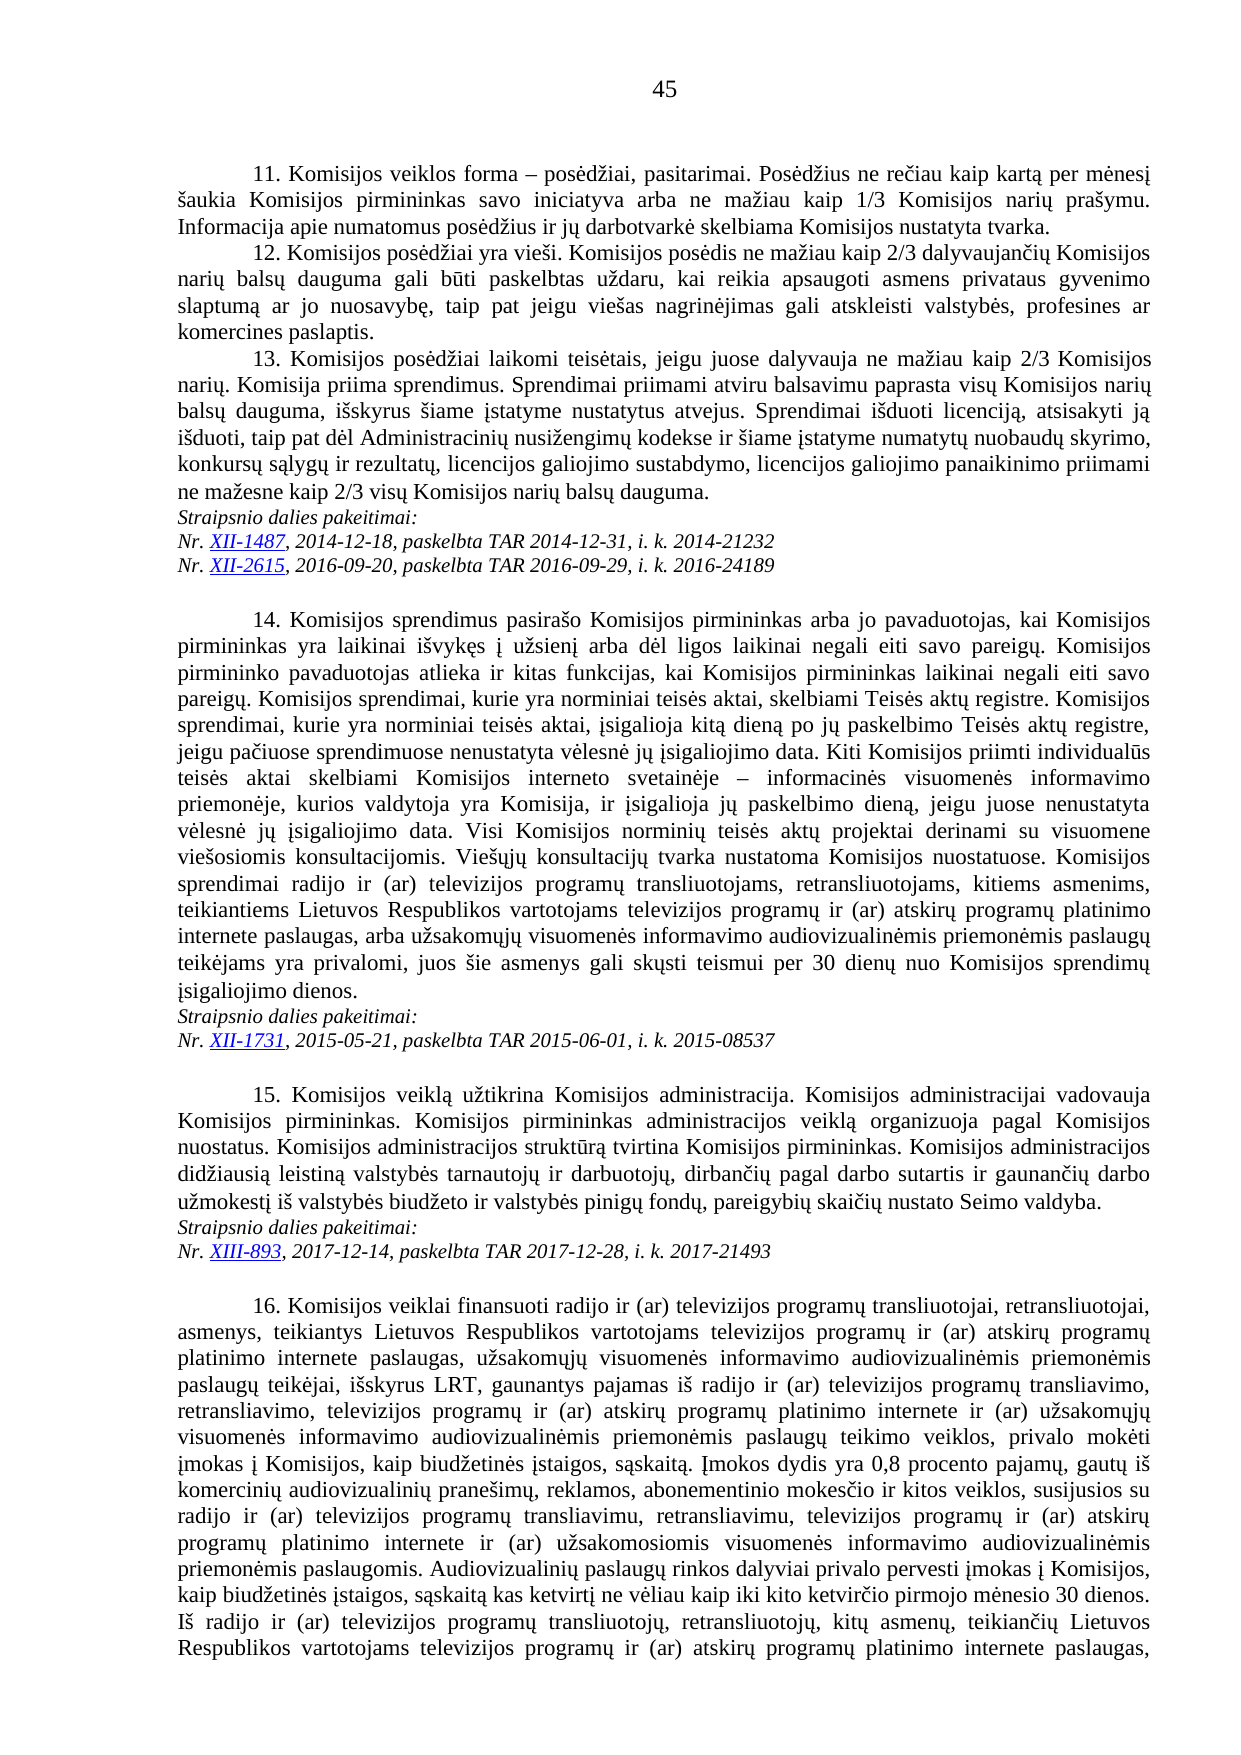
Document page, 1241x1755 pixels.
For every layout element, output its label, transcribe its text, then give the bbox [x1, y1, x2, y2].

text 12. Komisijos posėdžiai yra vieši. Komisijos posėdis ne mažiau kaip 2/3 dalyvaujančių Komisijos narių balsų dauguma gali būti paskelbtas uždaru, kai reikia apsaugoti asmens privataus gyvenimo slaptumą ar jo nuosavybę, taip pat jeigu viešas nagrinėjimas gali atskleisti valstybės, profesines ar komercines paslaptis. [177, 239, 1152, 344]
text Straipsnio dalies pakeitimai: [177, 1215, 1152, 1239]
text Nr. XII-1487, 2014-12-18, paskelbta TAR 2014-12-31, i. k. 2014-21232 [177, 529, 1152, 553]
text Nr. XII-1731, 2015-05-21, paskelbta TAR 2015-06-01, i. k. 2015-08537 [177, 1028, 1152, 1052]
text Nr. XII-2615, 2016-09-20, paskelbta TAR 2016-09-29, i. k. 2016-24189 [177, 553, 1152, 577]
text Straipsnio dalies pakeitimai: [177, 1004, 1152, 1028]
text Nr. XIII-893, 2017-12-14, paskelbta TAR 2017-12-28, i. k. 2017-21493 [177, 1239, 1152, 1263]
text 14. Komisijos sprendimus pasirašo Komisijos pirmininkas arba jo pavaduotojas, kai Komisijos pirmininkas yra laikinai išvykęs į užsienį arba dėl ligos laikinai negali eiti savo pareigų. Komisijos pirmininko pavaduotojas atlieka ir kitas funkcijas, kai Komisijos pirmininkas laikinai negali eiti savo pareigų. Komisijos sprendimai, kurie yra norminiai teisės aktai, skelbiami Teisės aktų registre. Komisijos sprendimai, kurie yra norminiai teisės aktai, įsigalioja kitą dieną po jų paskelbimo Teisės aktų registre, jeigu pačiuose sprendimuose nenustatyta vėlesnė jų įsigaliojimo data. Kiti Komisijos priimti individualūs teisės aktai skelbiami Komisijos interneto svetainėje – informacinės visuomenės informavimo priemonėje, kurios valdytoja yra Komisija, ir įsigalioja jų paskelbimo dieną, jeigu juose nenustatyta vėlesnė jų įsigaliojimo data. Visi Komisijos norminių teisės aktų projektai derinami su visuomene viešosiomis konsultacijomis. Viešųjų konsultacijų tvarka nustatoma Komisijos nuostatuose. Komisijos sprendimai radijo ir (ar) televizijos programų transliuotojams, retransliuotojams, kitiems asmenims, teikiantiems Lietuvos Respublikos vartotojams televizijos programų ir (ar) atskirų programų platinimo internete paslaugas, arba užsakomųjų visuomenės informavimo audiovizualinėmis priemonėmis paslaugų teikėjams yra privalomi, juos šie asmenys gali skųsti teismui per 30 dienų nuo Komisijos sprendimų įsigaliojimo dienos. [177, 606, 1152, 1004]
text 15. Komisijos veiklą užtikrina Komisijos administracija. Komisijos administracijai vadovauja Komisijos pirmininkas. Komisijos pirmininkas administracijos veiklą organizuoja pagal Komisijos nuostatus. Komisijos administracijos struktūrą tvirtina Komisijos pirmininkas. Komisijos administracijos didžiausią leistiną valstybės tarnautojų ir darbuotojų, dirbančių pagal darbo sutartis ir gaunančių darbo užmokestį iš valstybės biudžeto ir valstybės pinigų fondų, pareigybių skaičių nustato Seimo valdyba. [177, 1081, 1152, 1215]
text 11. Komisijos veiklos forma – posėdžiai, pasitarimai. Posėdžius ne rečiau kaip kartą per mėnesį šaukia Komisijos pirmininkas savo iniciatyva arba ne mažiau kaip 1/3 Komisijos narių prašymu. Informacija apie numatomus posėdžius ir jų darbotvarkė skelbiama Komisijos nustatyta tvarka. [177, 160, 1152, 239]
text 13. Komisijos posėdžiai laikomi teisėtais, jeigu juose dalyvauja ne mažiau kaip 2/3 Komisijos narių. Komisija priima sprendimus. Sprendimai priimami atviru balsavimu paprasta visų Komisijos narių balsų dauguma, išskyrus šiame įstatyme nustatytus atvejus. Sprendimai išduoti licenciją, atsisakyti ją išduoti, taip pat dėl Administracinių nusižengimų kodekse ir šiame įstatyme numatytų nuobaudų skyrimo, konkursų sąlygų ir rezultatų, licencijos galiojimo sustabdymo, licencijos galiojimo panaikinimo priimami ne mažesne kaip 2/3 visų Komisijos narių balsų dauguma. [177, 344, 1152, 505]
text 16. Komisijos veiklai finansuoti radijo ir (ar) televizijos programų transliuotojai, retransliuotojai, asmenys, teikiantys Lietuvos Respublikos vartotojams televizijos programų ir (ar) atskirų programų platinimo internete paslaugas, užsakomųjų visuomenės informavimo audiovizualinėmis priemonėmis paslaugų teikėjai, išskyrus LRT, gaunantys pajamas iš radijo ir (ar) televizijos programų transliavimo, retransliavimo, televizijos programų ir (ar) atskirų programų platinimo internete ir (ar) užsakomųjų visuomenės informavimo audiovizualinėmis priemonėmis paslaugų teikimo veiklos, privalo mokėti įmokas į Komisijos, kaip biudžetinės įstaigos, sąskaitą. Įmokos dydis yra 0,8 procento pajamų, gautų iš komercinių audiovizualinių pranešimų, reklamos, abonementinio mokesčio ir kitos veiklos, susijusios su radijo ir (ar) televizijos programų transliavimu, retransliavimu, televizijos programų ir (ar) atskirų programų platinimo internete ir (ar) užsakomosiomis visuomenės informavimo audiovizualinėmis priemonėmis paslaugomis. Audiovizualinių paslaugų rinkos dalyviai privalo pervesti įmokas į Komisijos, kaip biudžetinės įstaigos, sąskaitą kas ketvirtį ne vėliau kaip iki kito ketvirčio pirmojo mėnesio 30 dienos. Iš radijo ir (ar) televizijos programų transliuotojų, retransliuotojų, kitų asmenų, teikiančių Lietuvos Respublikos vartotojams televizijos programų ir (ar) atskirų programų platinimo internete paslaugas, [177, 1292, 1152, 1661]
text Straipsnio dalies pakeitimai: [177, 505, 1152, 529]
